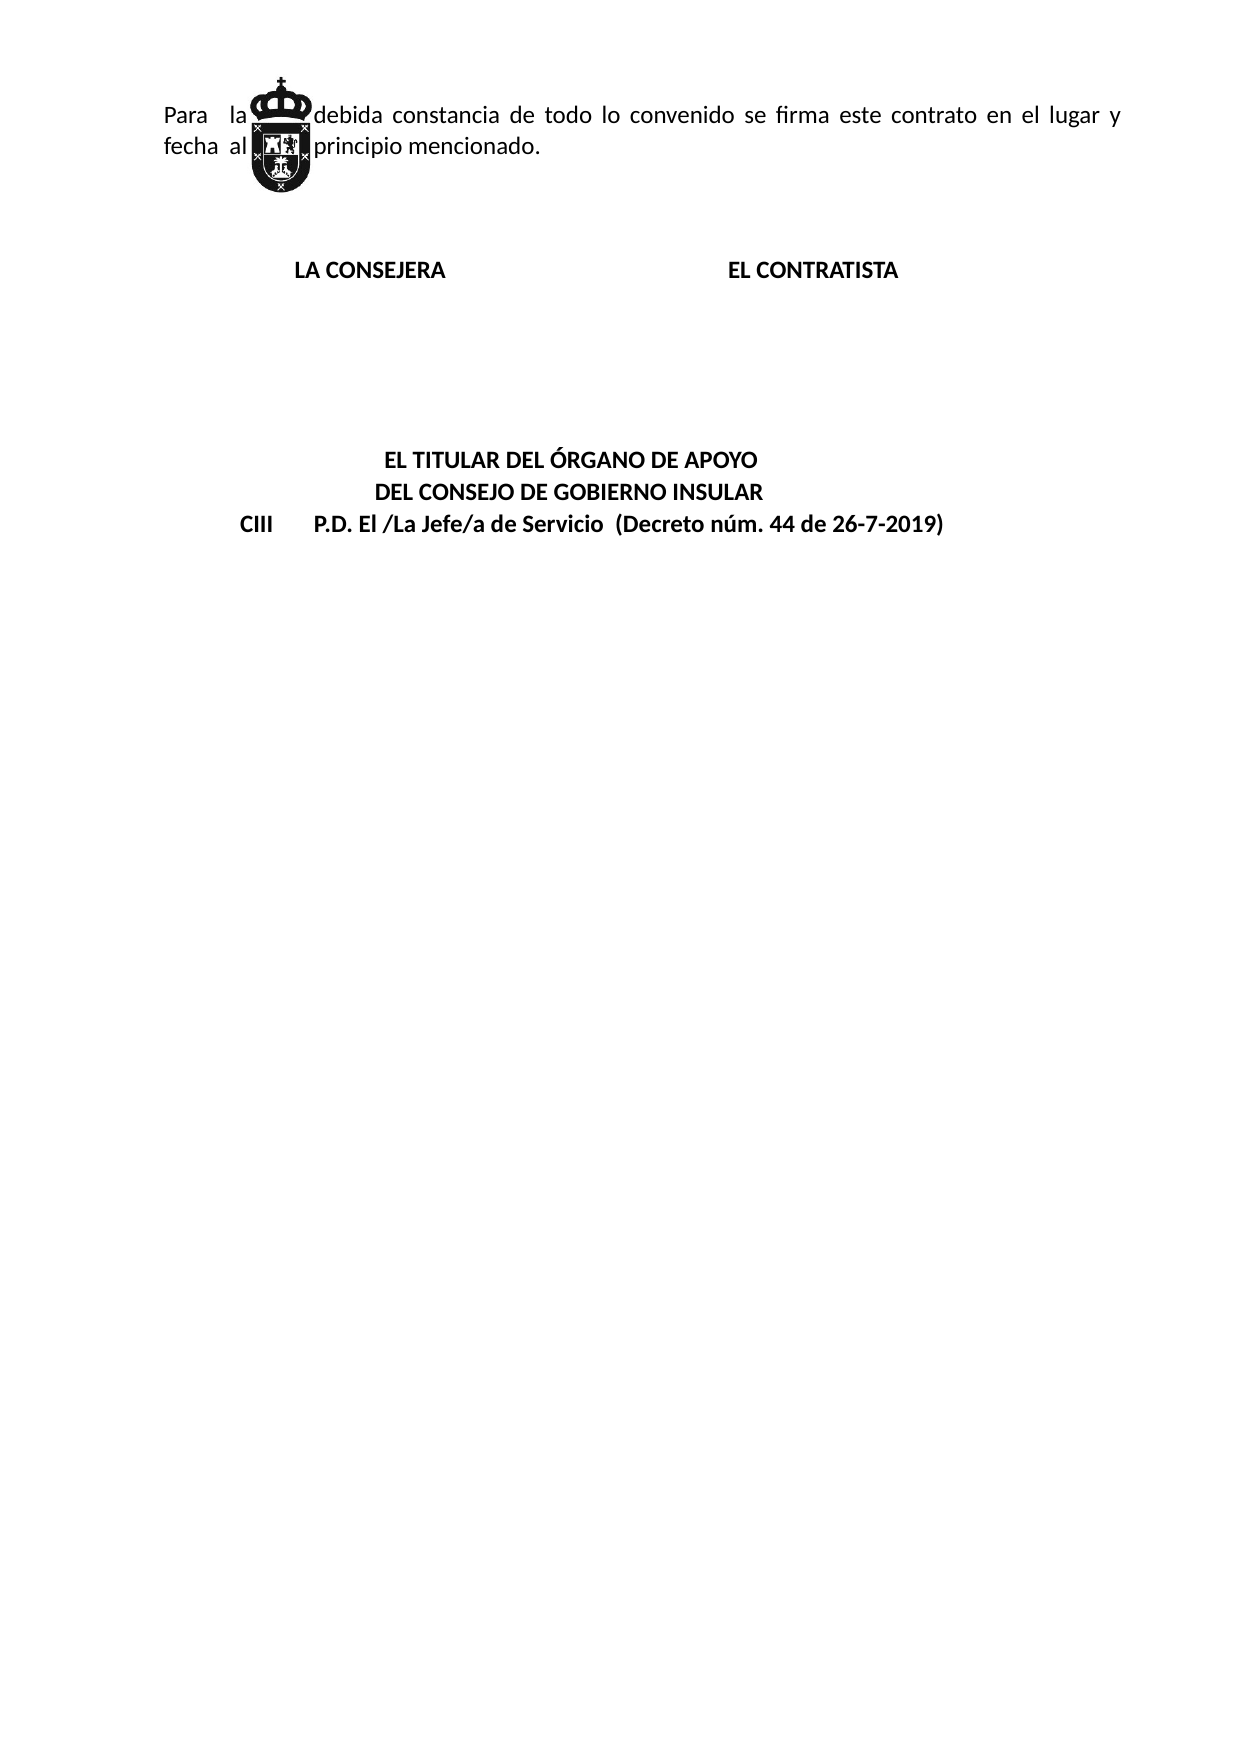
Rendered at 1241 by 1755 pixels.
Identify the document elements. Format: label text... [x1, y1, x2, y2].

subtitle P.D. El /La Jefe/a de Servicio (Decreto núm. 44 de 26-7-2019) [148, 508, 1041, 538]
text DEL CONSEJO DE GOBIERNO INSULAR [374, 476, 1123, 506]
text Para la debida constancia de todo lo convenido se firma este contrato en el lugar y fecha al principio mencionado. [314, 99, 1123, 161]
text Para la debida constancia de todo lo convenido se firma este contrato en el lugar y fecha al principio mencionado. [163, 99, 247, 161]
text EL TITULAR DEL ÓRGANO DE APOYO [384, 444, 1123, 474]
text LA CONSEJERA EL CONTRATISTA [147, 254, 1123, 285]
